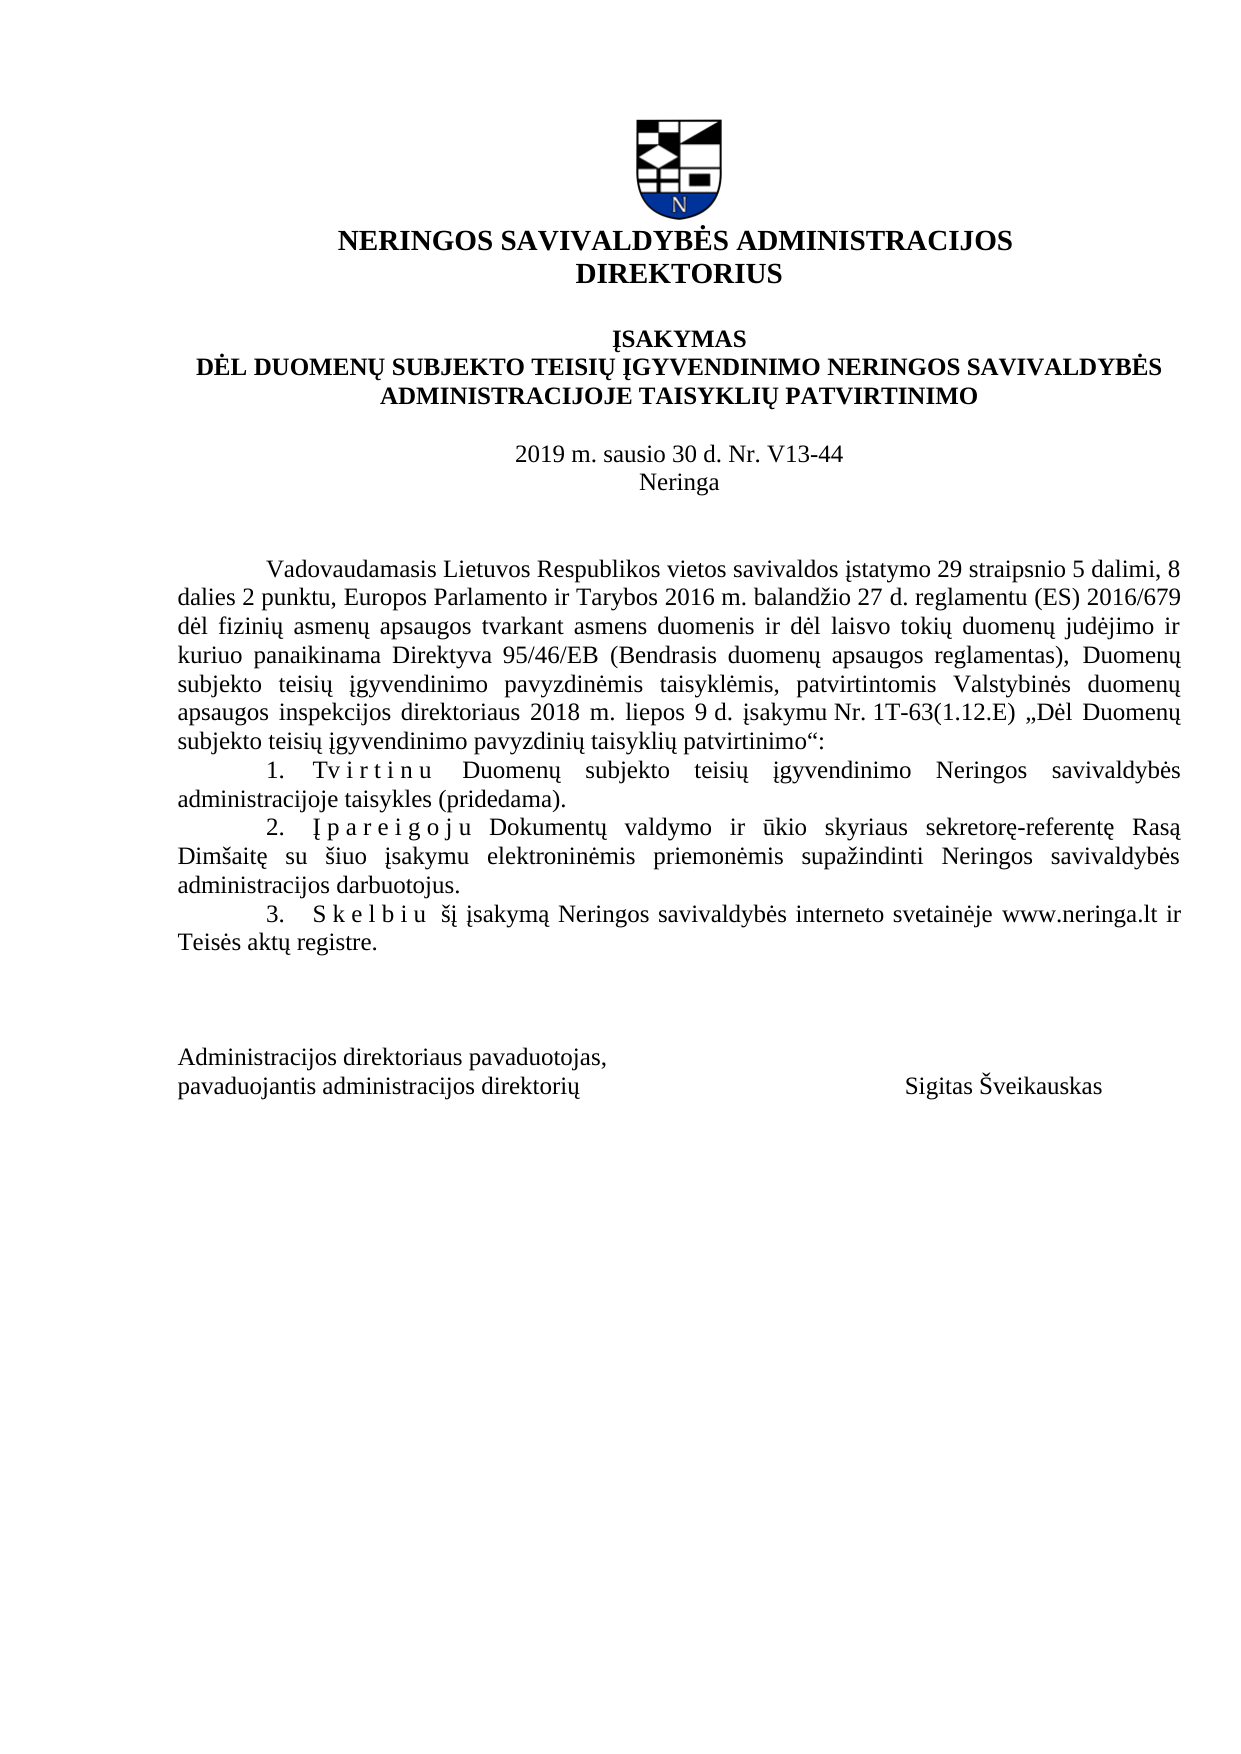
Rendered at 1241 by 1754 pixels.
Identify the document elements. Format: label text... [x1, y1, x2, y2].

text 2. Įpareigoju Dokumentų valdymo ir ūkio skyriaus sekretorę-referentę Rasą Dimšaitę su šiuo įsakymu elektroninėmis priemonėmis supažindinti Neringos savivaldybės administracijos darbuotojus. [177, 812, 1181, 899]
text pavaduojantis administracijos direktorių Sigitas Šveikauskas [177, 1071, 1181, 1100]
text Administracijos direktoriaus pavaduotojas, [177, 1042, 1181, 1071]
text 3. Skelbiu šį įsakymą Neringos savivaldybės interneto svetainėje www.neringa.lt ir Teisės aktų registre. [177, 899, 1181, 956]
text 1. Tvirtinu Duomenų subjekto teisių įgyvendinimo Neringos savivaldybės administracijoje taisykles (pridedama). [177, 755, 1181, 812]
text ĮSAKYMAS [177, 324, 1181, 352]
text DIREKTORIUS [177, 257, 1181, 290]
text DĖL DUOMENŲ SUBJEKTO TEISIŲ ĮGYVENDINIMO NERINGOS SAVIVALDYBĖS ADMINISTRACIJOJE TAISYKLIŲ PATVIRTINIMO [177, 352, 1181, 410]
text 2019 m. sausio 30 d. Nr. V13-44 [177, 439, 1181, 467]
text Vadovaudamasis Lietuvos Respublikos vietos savivaldos įstatymo 29 straipsnio 5 dalimi, 8 dalies 2 punktu, Europos Parlamento ir Tarybos 2016 m. balandžio 27 d. reglamentu (ES) 2016/679 dėl fizinių asmenų apsaugos tvarkant asmens duomenis ir dėl laisvo tokių duomenų judėjimo ir kuriuo panaikinama Direktyva 95/46/EB (Bendrasis duomenų apsaugos reglamentas), Duomenų subjekto teisių įgyvendinimo pavyzdinėmis taisyklėmis, patvirtintomis Valstybinės duomenų apsaugos inspekcijos direktoriaus 2018 m. liepos 9 d. įsakymu Nr. 1T-63(1.12.E) „Dėl Duomenų subjekto teisių įgyvendinimo pavyzdinių taisyklių patvirtinimo“: [177, 554, 1181, 755]
text NERINGOS SAVIVALDYBĖS ADMINISTRACIJOS [177, 223, 1181, 257]
text Neringa [177, 467, 1181, 496]
